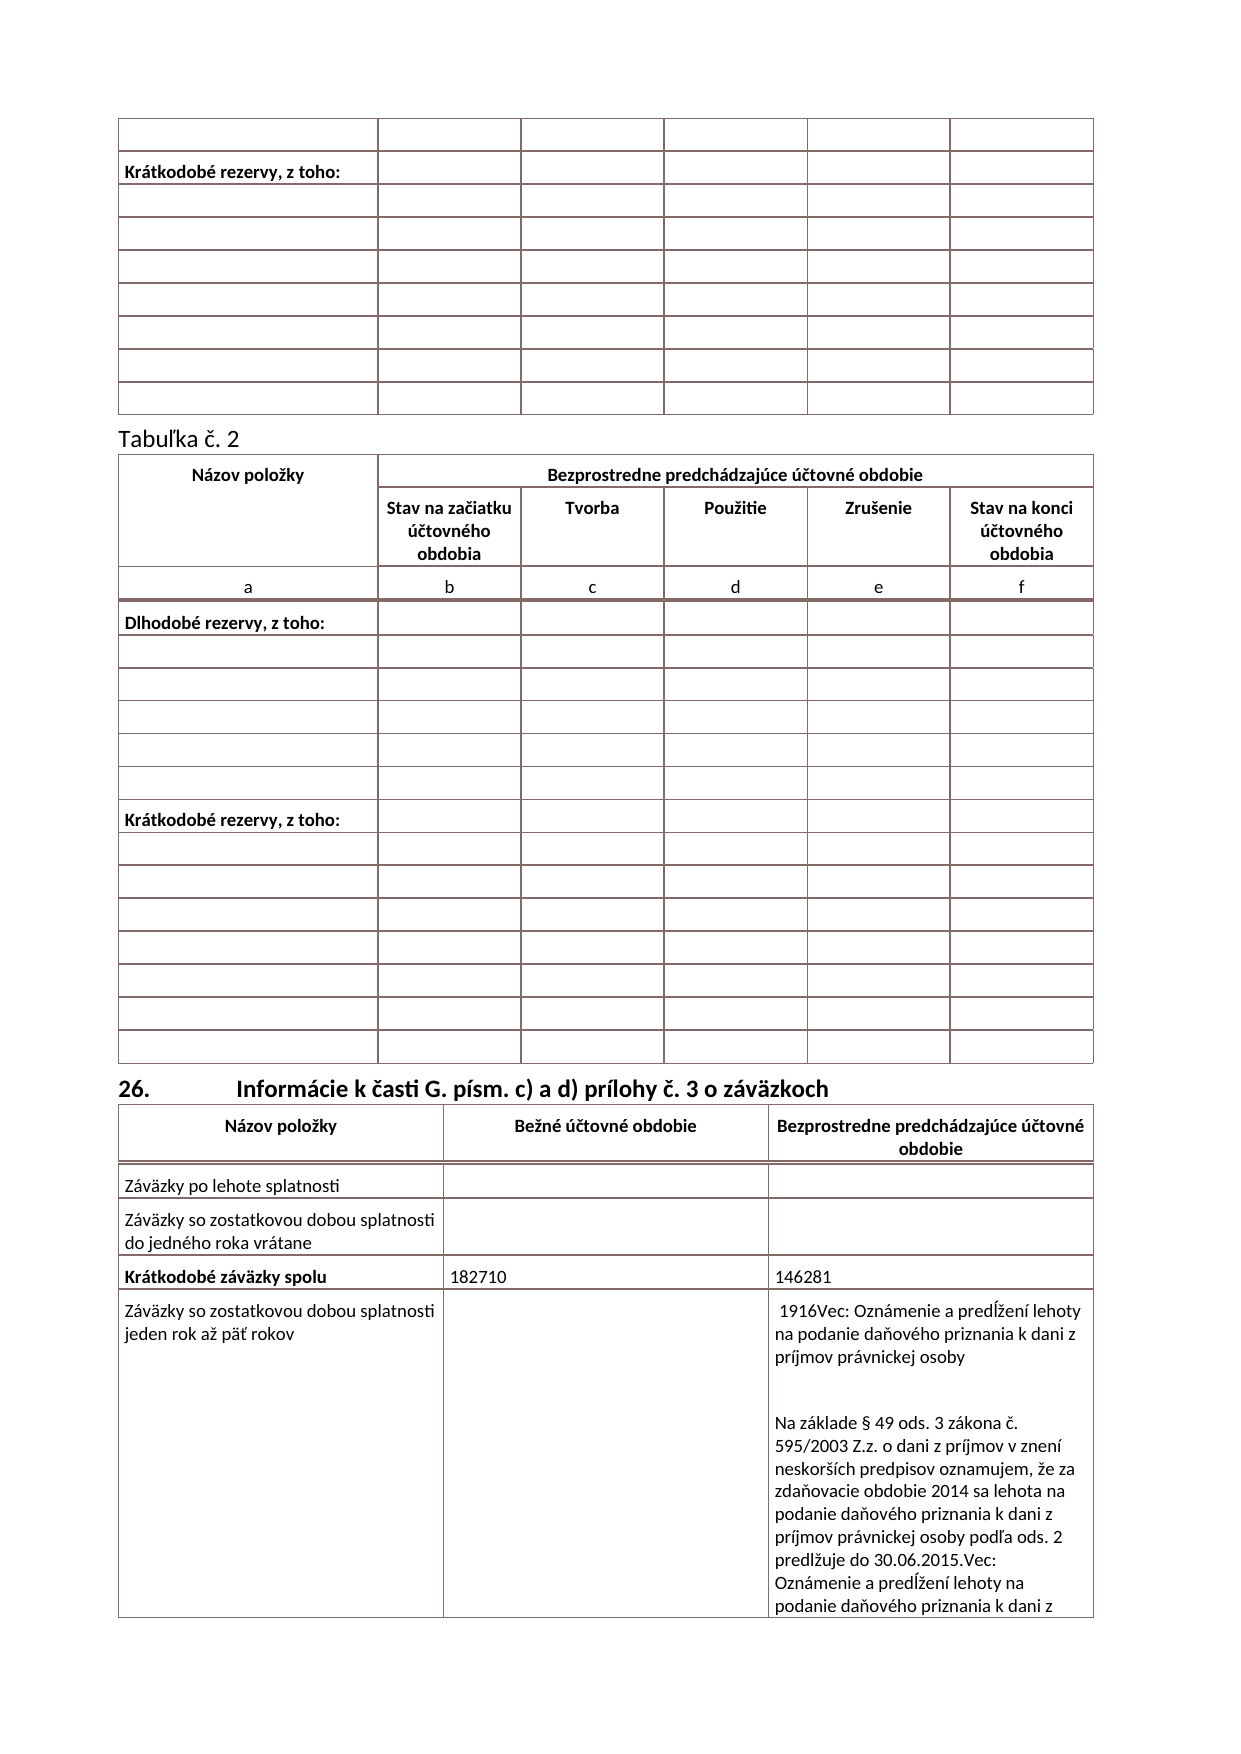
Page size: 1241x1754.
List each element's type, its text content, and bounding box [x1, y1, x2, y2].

table_cell [665, 932, 807, 963]
table_cell [379, 383, 520, 414]
table_cell [951, 932, 1093, 963]
table_cell [379, 800, 520, 832]
table_cell [808, 767, 949, 799]
table_cell [665, 701, 807, 733]
table_cell [379, 185, 520, 216]
table_cell [522, 602, 663, 634]
table_cell c [522, 567, 663, 598]
table_cell [379, 866, 520, 897]
table_cell [665, 119, 807, 150]
table_cell [379, 602, 520, 634]
table_cell f [951, 567, 1093, 598]
table_cell [665, 669, 807, 700]
table_cell [119, 251, 377, 282]
table_cell [808, 965, 949, 996]
table_cell [379, 1031, 520, 1063]
table_cell [808, 317, 949, 348]
table_cell [522, 284, 663, 315]
table_cell [379, 899, 520, 930]
table_cell [444, 1199, 768, 1254]
table_cell [665, 833, 807, 864]
table_header Názov položky [119, 1105, 443, 1160]
table_cell [379, 734, 520, 766]
table_cell [951, 800, 1093, 832]
table_cell [665, 284, 807, 315]
table_cell [119, 185, 377, 216]
table_cell [522, 833, 663, 864]
table_header Bezprostredne predchádzajúce účtovné obdobie [379, 455, 1093, 486]
table_cell [522, 932, 663, 963]
table_cell [522, 383, 663, 414]
table_cell Stav na konci účtovného obdobia [951, 488, 1093, 565]
table_cell [951, 669, 1093, 700]
table_cell [522, 251, 663, 282]
table_cell [808, 602, 949, 634]
table_cell Krátkodobé rezervy, z toho: [119, 800, 377, 832]
table_cell [665, 965, 807, 996]
table_cell [951, 1031, 1093, 1063]
table_cell [119, 636, 377, 667]
table_cell [119, 350, 377, 381]
table_cell [951, 833, 1093, 864]
table_cell [769, 1165, 1093, 1197]
table_cell [665, 767, 807, 799]
table_cell [522, 350, 663, 381]
table_cell [522, 119, 663, 150]
table_cell [522, 152, 663, 183]
table_cell [665, 317, 807, 348]
table_cell [522, 767, 663, 799]
table_cell [769, 1199, 1093, 1254]
table_cell [522, 185, 663, 216]
table_cell [665, 636, 807, 667]
table_cell [379, 965, 520, 996]
table_cell Tvorba [522, 488, 663, 565]
table_cell [951, 350, 1093, 381]
table_cell [379, 767, 520, 799]
table_cell [951, 899, 1093, 930]
table_cell [808, 669, 949, 700]
table_cell Krátkodobé záväzky spolu [119, 1256, 443, 1288]
table_cell [119, 218, 377, 249]
table_cell [522, 899, 663, 930]
table_cell [951, 701, 1093, 733]
table_cell [665, 251, 807, 282]
table_cell [808, 350, 949, 381]
table_cell [379, 218, 520, 249]
table_cell [379, 833, 520, 864]
table_cell Použitie [665, 488, 807, 565]
table_cell [379, 636, 520, 667]
table_cell [119, 701, 377, 733]
table_cell [119, 317, 377, 348]
table_cell [522, 317, 663, 348]
table_cell [665, 152, 807, 183]
table_cell [665, 899, 807, 930]
table_cell [522, 701, 663, 733]
table_cell [808, 119, 949, 150]
table_cell [665, 998, 807, 1029]
table_cell [665, 185, 807, 216]
table_cell [444, 1165, 768, 1197]
table_cell [522, 734, 663, 766]
table_header Bezprostredne predchádzajúce účtovné obdobie [769, 1105, 1093, 1160]
table_cell a [119, 567, 377, 598]
table_cell [522, 636, 663, 667]
table_cell [119, 669, 377, 700]
table_cell [665, 734, 807, 766]
table_cell [951, 218, 1093, 249]
table_cell [951, 119, 1093, 150]
table_cell [665, 350, 807, 381]
table_cell [808, 185, 949, 216]
table_cell [808, 932, 949, 963]
table_cell [808, 284, 949, 315]
table_cell [379, 998, 520, 1029]
table_cell [379, 932, 520, 963]
table_cell [119, 965, 377, 996]
table_cell [119, 767, 377, 799]
table_cell [808, 866, 949, 897]
table_cell [379, 350, 520, 381]
table_cell [808, 636, 949, 667]
table_cell Záväzky so zostatkovou dobou splatnosti do jedného roka vrátane [119, 1199, 443, 1254]
table_cell [522, 866, 663, 897]
text Tabuľka č. 2 [118, 423, 1122, 454]
table_cell 182710 [444, 1256, 768, 1288]
table_cell [665, 1031, 807, 1063]
table_cell [119, 284, 377, 315]
table_cell [379, 669, 520, 700]
table_cell Krátkodobé rezervy, z toho: [119, 152, 377, 183]
table_cell [119, 899, 377, 930]
table_cell [951, 636, 1093, 667]
table_cell [808, 218, 949, 249]
table_cell [808, 800, 949, 832]
table_cell [808, 701, 949, 733]
table_cell [808, 251, 949, 282]
table_cell Záväzky po lehote splatnosti [119, 1165, 443, 1197]
table_cell [119, 866, 377, 897]
table_cell [119, 734, 377, 766]
table_cell [522, 218, 663, 249]
table_cell [808, 899, 949, 930]
table_cell [379, 251, 520, 282]
table_cell [808, 833, 949, 864]
table_cell [808, 734, 949, 766]
table_cell [951, 383, 1093, 414]
table_cell [119, 119, 377, 150]
table_cell [522, 1031, 663, 1063]
table_cell [119, 998, 377, 1029]
table_cell e [808, 567, 949, 598]
table_cell [379, 317, 520, 348]
table_cell [379, 284, 520, 315]
table_cell [444, 1290, 768, 1617]
table_cell Zrušenie [808, 488, 949, 565]
table_cell [665, 383, 807, 414]
table_cell [522, 965, 663, 996]
table_cell 1916Vec: Oznámenie a predĺžení lehoty na podanie daňového priznania k dani z príjmov právnickej osoby Na základe § 49 ods. 3 zákona č. 595/2003 Z.z. o dani z príjmov v znení neskorších predpisov oznamujem, že za zdaňovacie obdobie 2014 sa lehota na podanie daňového priznania k dani z príjmov právnickej osoby podľa ods. 2 predlžuje do 30.06.2015.Vec: Oznámenie a predĺžení lehoty na podanie daňového priznania k dani z [769, 1290, 1093, 1617]
table_cell [522, 998, 663, 1029]
table_cell [808, 1031, 949, 1063]
table_cell Stav na začiatku účtovného obdobia [379, 488, 520, 565]
table_cell [665, 602, 807, 634]
table_header Bežné účtovné obdobie [444, 1105, 768, 1160]
table_cell [951, 866, 1093, 897]
table_cell [119, 932, 377, 963]
table_cell [665, 800, 807, 832]
table_cell [665, 866, 807, 897]
table_cell [522, 669, 663, 700]
table_cell [808, 383, 949, 414]
table_cell [951, 152, 1093, 183]
table_cell [951, 998, 1093, 1029]
table_cell d [665, 567, 807, 598]
table_cell [119, 383, 377, 414]
table_cell [808, 998, 949, 1029]
table_cell [119, 833, 377, 864]
table_cell [951, 317, 1093, 348]
table_cell [951, 251, 1093, 282]
table_cell [379, 701, 520, 733]
table_cell [951, 185, 1093, 216]
text 26. Informácie k časti G. písm. c) a d) prílohy č. 3 o záväzkoch [118, 1073, 1122, 1104]
table_cell [951, 734, 1093, 766]
table_cell [665, 218, 807, 249]
table_cell [379, 119, 520, 150]
table_cell [951, 284, 1093, 315]
table_cell [119, 1031, 377, 1063]
table_cell b [379, 567, 520, 598]
table_cell [522, 800, 663, 832]
table_cell [808, 152, 949, 183]
table_cell 146281 [769, 1256, 1093, 1288]
table_cell [951, 602, 1093, 634]
table_cell [379, 152, 520, 183]
table_header Názov položky [119, 455, 377, 566]
table_cell [951, 965, 1093, 996]
table_cell Záväzky so zostatkovou dobou splatnosti jeden rok až päť rokov [119, 1290, 443, 1617]
table_cell Dlhodobé rezervy, z toho: [119, 602, 377, 634]
table_cell [951, 767, 1093, 799]
